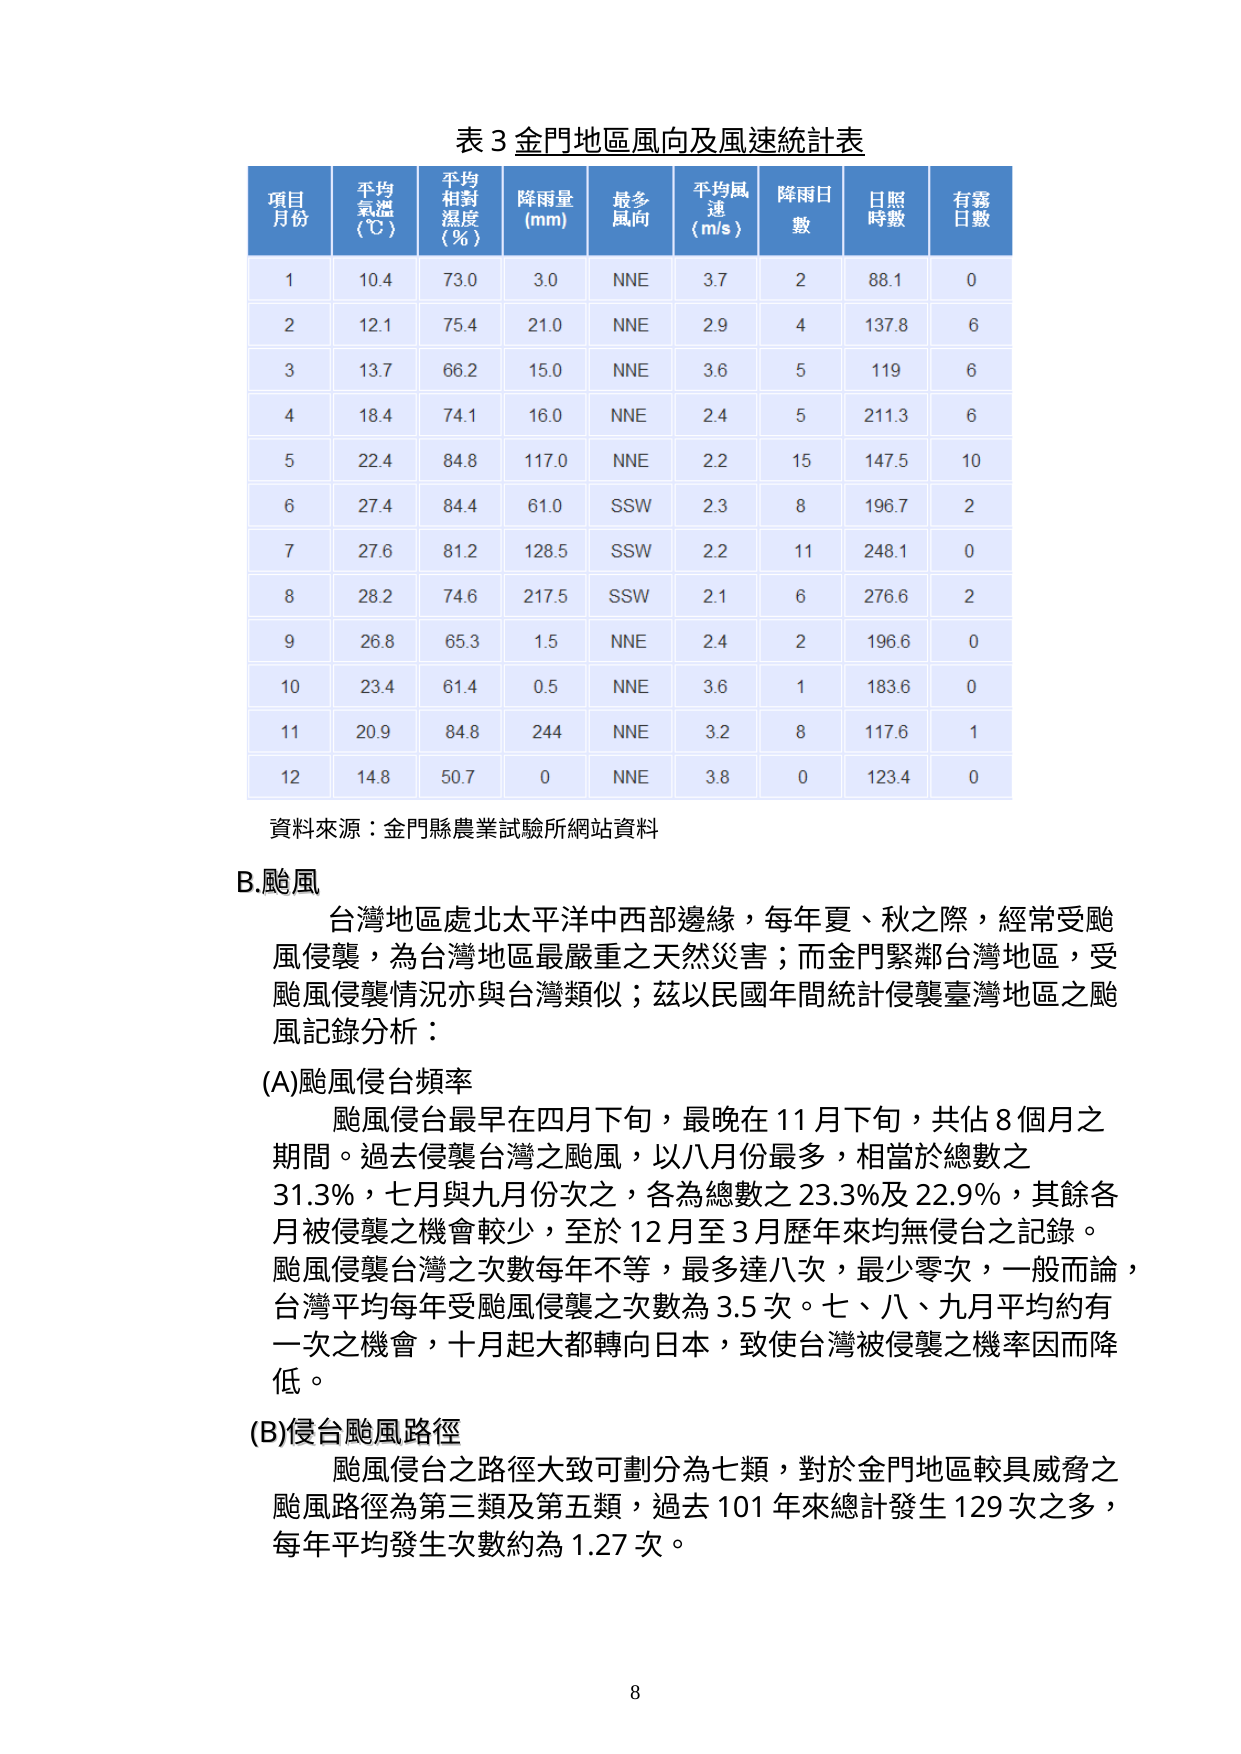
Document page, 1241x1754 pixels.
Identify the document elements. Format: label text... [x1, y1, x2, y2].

subtitle (B)侵台颱風路徑 [148, 1412, 1122, 1450]
subtitle B.颱風 [148, 862, 1122, 900]
picture [246, 166, 1013, 800]
text (A)颱風侵台頻率 [189, 1062, 1122, 1100]
table_header [136, 166, 1109, 812]
text 台灣地區處北太平洋中西部邊緣，每年夏、秋之際，經常受颱風侵襲，為台灣地區最嚴重之天然災害；而金門緊鄰台灣地區，受颱風侵襲情況亦與台灣類似；茲以民國年間統計侵襲臺灣地區之颱風記錄分析： [273, 900, 1122, 1050]
text 資料來源：金門縣農業試驗所網站資料 [147, 812, 1122, 844]
text 颱風侵台最早在四月下旬，最晚在11月下旬，共佔8個月之期間。過去侵襲台灣之颱風，以八月份最多，相當於總數之31.3%，七月與九月份次之，各為總數之23.3%及22.9％，其餘各月被侵襲之機會較少，至於12月至3月歷年來均無侵台之記錄。颱風侵襲台灣之次數每年不等，最多達八次，最少零次，一般而論，台灣平均每年受颱風侵襲之次數為3.5次。七、八、九月平均約有一次之機會，十月起大都轉向日本，致使台灣被侵襲之機率因而降低。 [273, 1100, 1122, 1400]
text 表3 金門地區風向及風速統計表 [198, 118, 1122, 160]
text 颱風侵台之路徑大致可劃分為七類，對於金門地區較具威脅之颱風路徑為第三類及第五類，過去101年來總計發生129次之多，每年平均發生次數約為1.27次。 [273, 1450, 1122, 1562]
